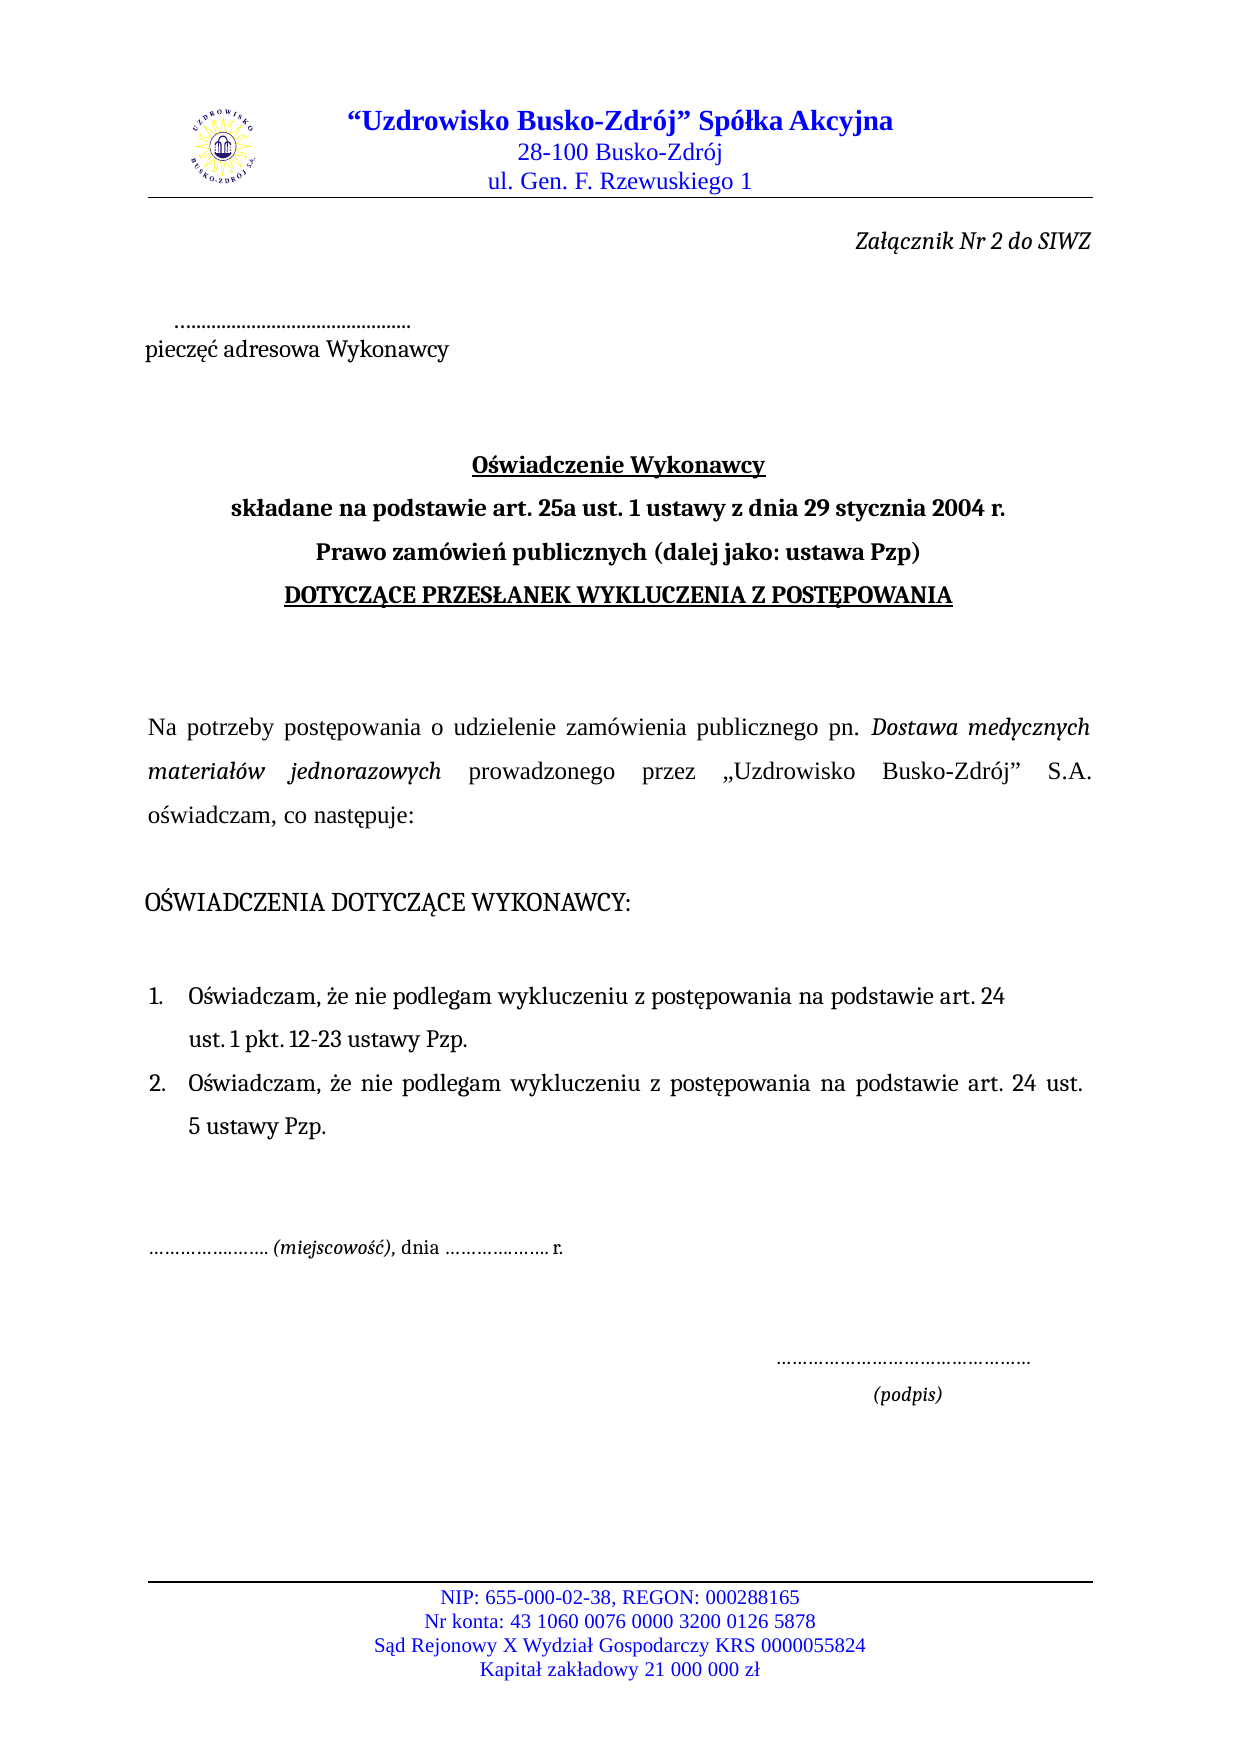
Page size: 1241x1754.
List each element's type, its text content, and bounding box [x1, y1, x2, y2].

list Oświadczam, że nie podlegam wykluczeniu z postępowania na podstawie art. 24 ust. 5 ustawy Pzp. [149, 1069, 1093, 1141]
text Na potrzeby postępowania o udzielenie zamówienia publicznego pn. Dostawa medycznych materiałów jednorazowych prowadzonego przez „Uzdrowisko Busko-Zdrój” S.A. oświadczam, co następuje: [148, 711, 1093, 829]
text …………….……. (miejscowość), dnia ………….……. r. [148, 1236, 1093, 1260]
list składane na podstawie art. 25a ust. 1 ustawy z dnia 29 stycznia 2004 r. [144, 494, 1093, 523]
list Załącznik Nr 2 do SIWZ [148, 227, 1093, 256]
list Oświadczam, że nie podlegam wykluczeniu z postępowania na podstawie art. 24 ust. 1 pkt. 12-23 ustawy Pzp. [149, 982, 1093, 1054]
list Prawo zamówień publicznych (dalej jako: ustawa Pzp) [144, 538, 1093, 567]
list Oświadczenie Wykonawcy [144, 451, 1093, 480]
list OŚWIADCZENIA DOTYCZĄCE WYKONAWCY: [144, 887, 1093, 919]
list (podpis) [149, 1382, 1093, 1407]
list …............................................ [144, 306, 1093, 335]
list DOTYCZĄCE PRZESŁANEK WYKLUCZENIA Z POSTĘPOWANIA [144, 581, 1093, 610]
text ………………………………………… [149, 1346, 1093, 1370]
list pieczęć adresowa Wykonawcy [144, 335, 1093, 364]
